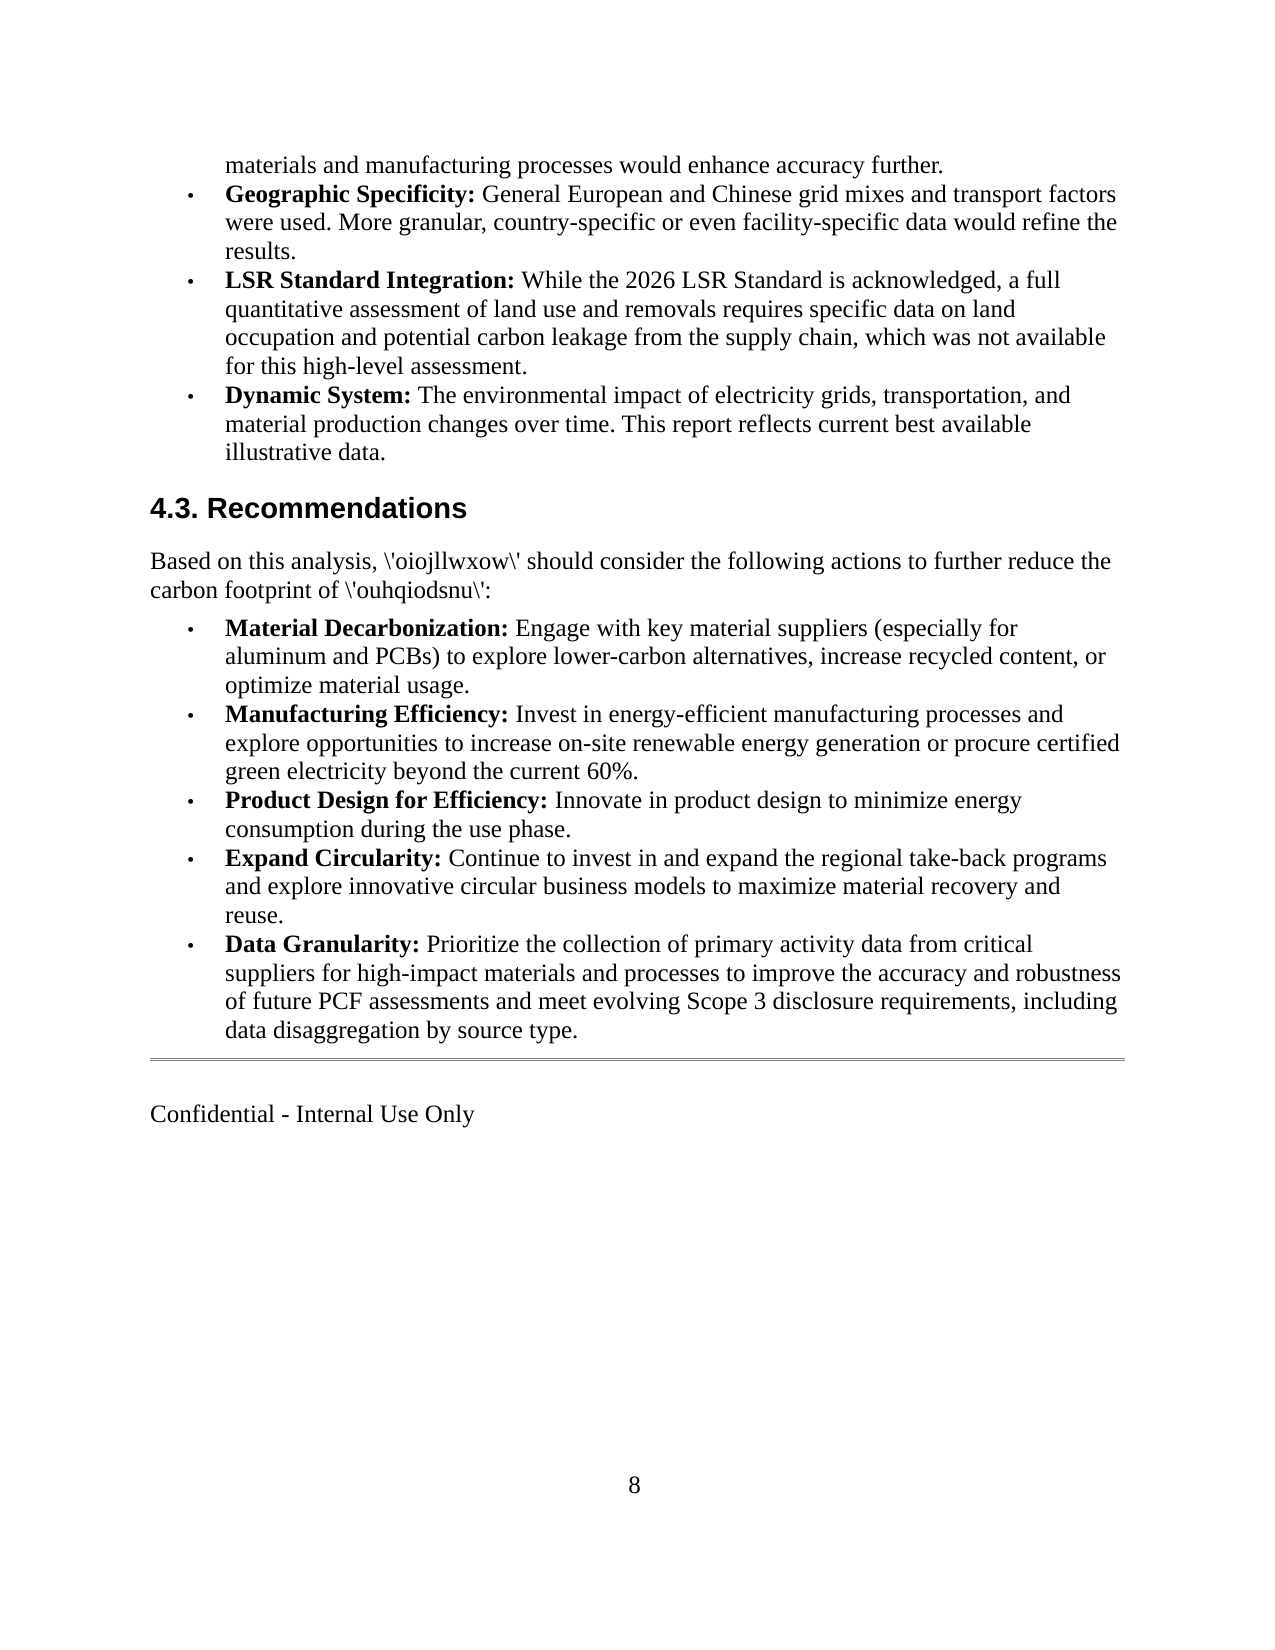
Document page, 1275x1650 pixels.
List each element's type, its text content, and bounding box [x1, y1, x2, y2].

list Product Design for Efficiency: Innovate in product design to minimize energy consumption during the use phase. [187, 785, 1125, 843]
subtitle 4.3. Recommendations [150, 491, 1125, 525]
list Manufacturing Efficiency: Invest in energy-efficient manufacturing processes and explore opportunities to increase on-site renewable energy generation or procure certified green electricity beyond the current 60%. [187, 699, 1125, 785]
text Confidential - Internal Use Only [150, 1099, 1125, 1128]
list materials and manufacturing processes would enhance accuracy further. [187, 150, 1125, 179]
list Expand Circularity: Continue to invest in and expand the regional take-back programs and explore innovative circular business models to maximize material recovery and reuse. [187, 843, 1125, 929]
list LSR Standard Integration: While the 2026 LSR Standard is acknowledged, a full quantitative assessment of land use and removals requires specific data on land occupation and potential carbon leakage from the supply chain, which was not available for this high-level assessment. [187, 265, 1125, 380]
list Material Decarbonization: Engage with key material suppliers (especially for aluminum and PCBs) to explore lower-carbon alternatives, increase recycled content, or optimize material usage. [187, 613, 1125, 699]
list Dynamic System: The environmental impact of electricity grids, transportation, and material production changes over time. This report reflects current best available illustrative data. [187, 380, 1125, 466]
list Data Granularity: Prioritize the collection of primary activity data from critical suppliers for high-impact materials and processes to improve the accuracy and robustness of future PCF assessments and meet evolving Scope 3 disclosure requirements, including data disaggregation by source type. [187, 929, 1125, 1044]
list Geographic Specificity: General European and Chinese grid mixes and transport factors were used. More granular, country-specific or even facility-specific data would refine the results. [187, 179, 1125, 265]
text Based on this analysis, \'oiojllwxow\' should consider the following actions to further reduce the carbon footprint of \'ouhqiodsnu\': [150, 546, 1125, 604]
